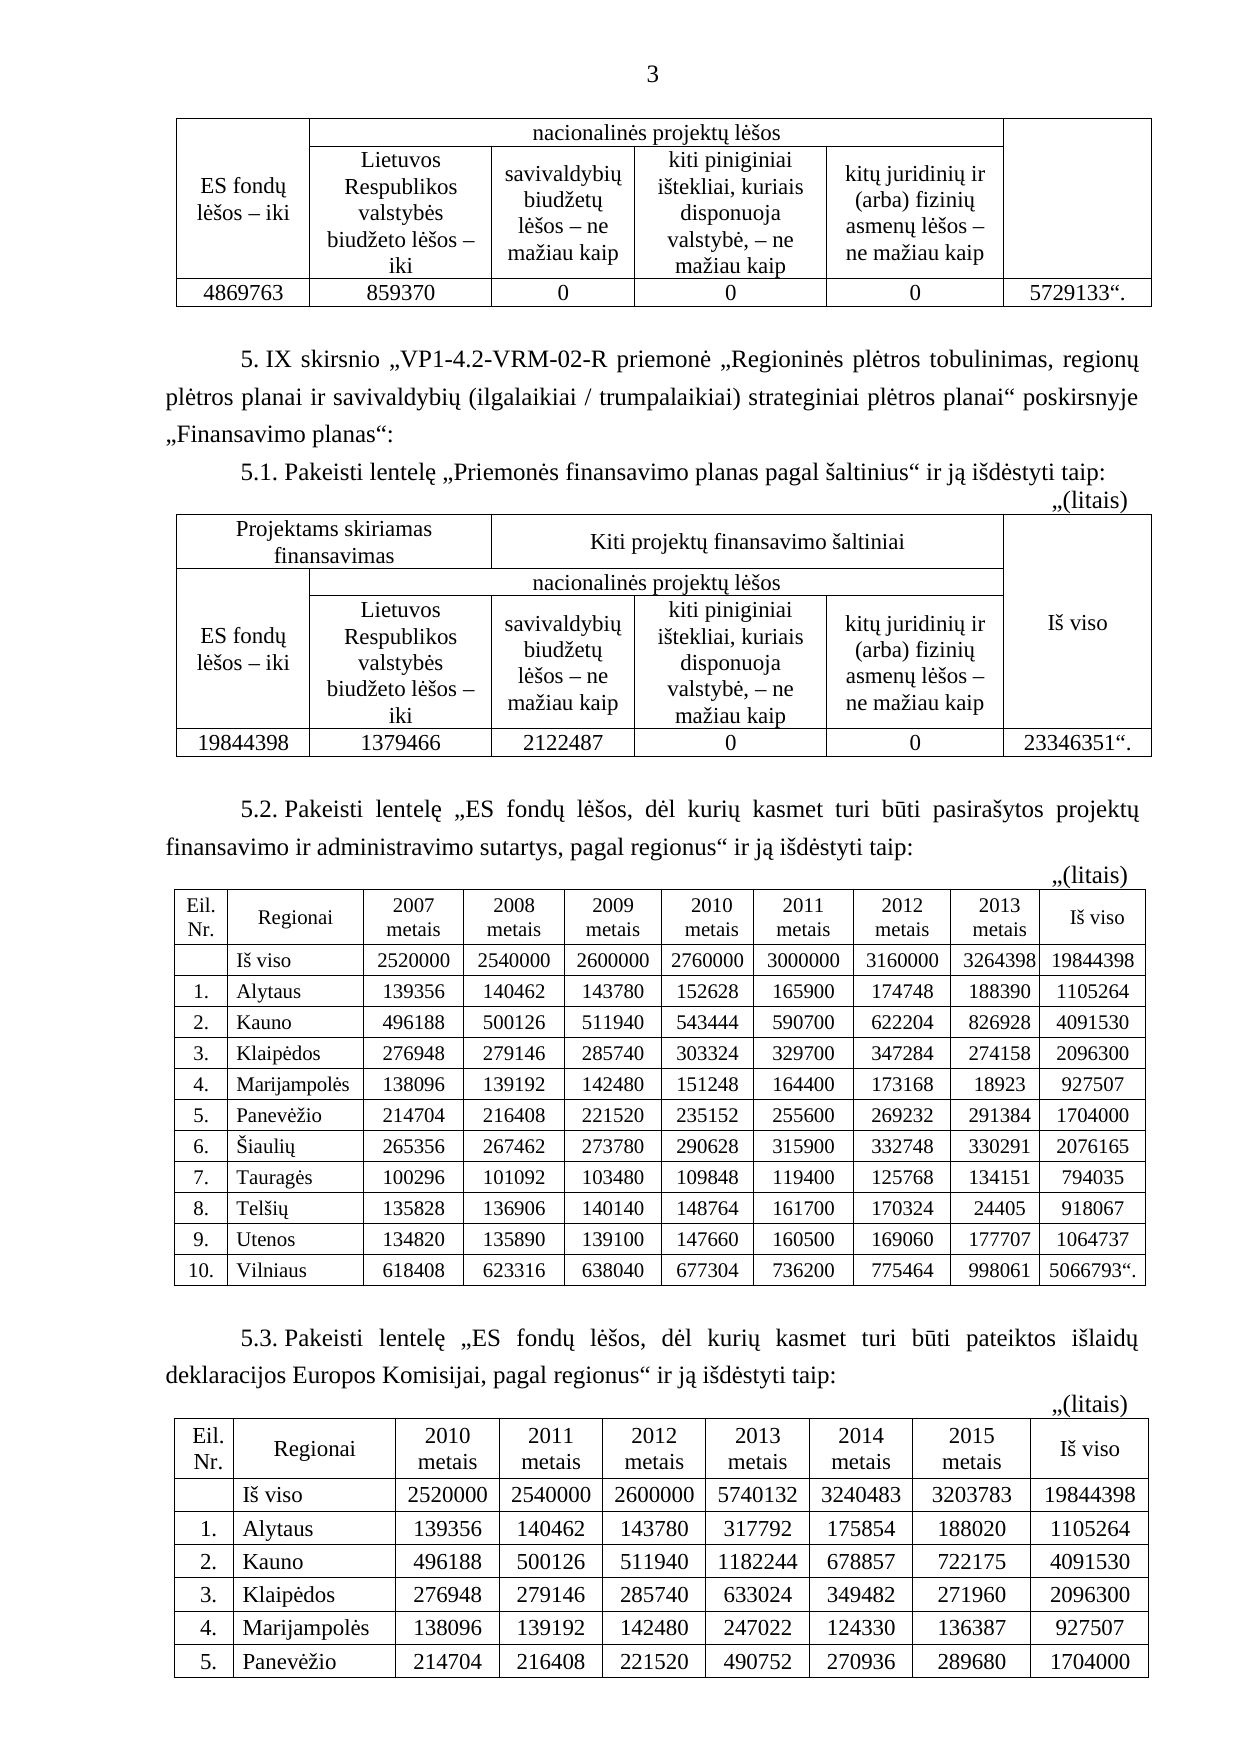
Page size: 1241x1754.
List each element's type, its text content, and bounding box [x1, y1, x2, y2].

table_cell 267462 [464, 1131, 564, 1161]
table_cell 271960 [913, 1578, 1030, 1611]
table_cell 148764 [662, 1193, 753, 1223]
table_header Iš viso [1031, 1419, 1148, 1478]
table_cell 142480 [565, 1069, 661, 1099]
table_cell 269232 [854, 1100, 950, 1130]
table_cell Alytaus [228, 976, 363, 1006]
table_header 2012 metais [603, 1419, 705, 1478]
table_cell 2122487 [492, 729, 634, 756]
table_cell 0 [492, 279, 634, 306]
table_header 2010 metais [396, 1419, 499, 1478]
table_cell 2540000 [500, 1479, 602, 1511]
table_cell 285740 [565, 1038, 661, 1068]
table_cell 276948 [396, 1578, 499, 1611]
table_cell 1182244 [706, 1545, 809, 1577]
text 5.1. Pakeisti lentelę „Priemonės finansavimo planas pagal šaltinius“ ir ją išdėstyti taip: [165, 448, 1140, 486]
table_cell 247022 [706, 1612, 809, 1644]
table_cell 10. [175, 1255, 227, 1284]
table_cell 19844398 [1031, 1479, 1148, 1511]
table_cell 927507 [1040, 1069, 1145, 1099]
table_cell 285740 [603, 1578, 705, 1611]
table_cell 500126 [500, 1545, 602, 1577]
table_cell 1379466 [310, 729, 491, 756]
table_header Eil. Nr. [175, 890, 227, 944]
table_header Projektams skiriamas finansavimas [177, 515, 491, 568]
table_cell Kauno [228, 1007, 363, 1037]
table_header Eil. Nr. [175, 1419, 233, 1478]
table_header 2008 metais [464, 890, 564, 944]
table_cell 5. [175, 1645, 233, 1677]
table_cell 998061 [951, 1255, 1039, 1284]
table_cell 119400 [754, 1162, 853, 1192]
table_header 2011 metais [500, 1419, 602, 1478]
text 5.2. Pakeisti lentelę „ES fondų lėšos, dėl kurių kasmet turi būti pasirašytos projektų finansavimo ir administravimo sutartys, pagal regionus“ ir ją išdėstyti taip: [165, 785, 1140, 860]
table_cell 273780 [565, 1131, 661, 1161]
table_cell 490752 [706, 1645, 809, 1677]
table_cell 4091530 [1040, 1007, 1145, 1037]
table_cell 274158 [951, 1038, 1039, 1068]
table_cell 5740132 [706, 1479, 809, 1511]
table_header 2009 metais [565, 890, 661, 944]
table_cell 136387 [913, 1612, 1030, 1644]
table_cell 101092 [464, 1162, 564, 1192]
table_cell 859370 [310, 279, 491, 306]
table_cell 329700 [754, 1038, 853, 1068]
table_cell 3. [175, 1038, 227, 1068]
table_cell 135828 [364, 1193, 463, 1223]
table_cell 794035 [1040, 1162, 1145, 1192]
table_header 2014 metais [810, 1419, 912, 1478]
text „(litais) [165, 1389, 1140, 1418]
table_cell nacionalinės projektų lėšos [310, 119, 1003, 146]
table_cell 152628 [662, 976, 753, 1006]
table_cell 136906 [464, 1193, 564, 1223]
table_cell 4869763 [177, 279, 309, 306]
table_cell 214704 [396, 1645, 499, 1677]
table_cell 290628 [662, 1131, 753, 1161]
table_cell 151248 [662, 1069, 753, 1099]
table_cell 164400 [754, 1069, 853, 1099]
table_cell 317792 [706, 1512, 809, 1544]
table_cell Lietuvos Respublikos valstybės biudžeto lėšos – iki [310, 147, 491, 278]
table_cell 7. [175, 1162, 227, 1192]
table_cell 134151 [951, 1162, 1039, 1192]
table_cell Panevėžio [234, 1645, 395, 1677]
table_cell 19844398 [1040, 945, 1145, 975]
table_cell 315900 [754, 1131, 853, 1161]
table_cell 303324 [662, 1038, 753, 1068]
table_cell 18923 [951, 1069, 1039, 1099]
table_cell 188020 [913, 1512, 1030, 1544]
table_cell 3264398 [951, 945, 1039, 975]
table_cell 124330 [810, 1612, 912, 1644]
table_cell 103480 [565, 1162, 661, 1192]
table_cell nacionalinės projektų lėšos [310, 569, 1003, 595]
table_cell 496188 [364, 1007, 463, 1037]
table_cell Klaipėdos [228, 1038, 363, 1068]
table_cell 142480 [603, 1612, 705, 1644]
table_header Iš viso [1004, 515, 1151, 728]
table_cell 1. [175, 976, 227, 1006]
table_cell Šiaulių [228, 1131, 363, 1161]
table_header 2010 metais [662, 890, 753, 944]
table_cell 2. [175, 1007, 227, 1037]
table_cell 23346351“. [1004, 729, 1151, 756]
table_cell 918067 [1040, 1193, 1145, 1223]
table_cell 174748 [854, 976, 950, 1006]
table_cell Vilniaus [228, 1255, 363, 1284]
table_cell 2600000 [565, 945, 661, 975]
table_cell 138096 [364, 1069, 463, 1099]
table_cell kiti piniginiai ištekliai, kuriais disponuoja valstybė, – ne mažiau kaip [635, 147, 826, 278]
table_cell 927507 [1031, 1612, 1148, 1644]
table_cell 500126 [464, 1007, 564, 1037]
table_cell 2520000 [396, 1479, 499, 1511]
table_cell 276948 [364, 1038, 463, 1068]
table_cell 216408 [464, 1100, 564, 1130]
table_cell 6. [175, 1131, 227, 1161]
table_cell 8. [175, 1193, 227, 1223]
table_cell 330291 [951, 1131, 1039, 1161]
table_cell Telšių [228, 1193, 363, 1223]
table_cell 332748 [854, 1131, 950, 1161]
table_cell ES fondų lėšos – iki [177, 119, 309, 278]
table_cell 265356 [364, 1131, 463, 1161]
table_cell 140462 [500, 1512, 602, 1544]
table_cell 3000000 [754, 945, 853, 975]
table_cell 161700 [754, 1193, 853, 1223]
table_cell 3203783 [913, 1479, 1030, 1511]
table_cell 140140 [565, 1193, 661, 1223]
table_cell 3240483 [810, 1479, 912, 1511]
table_cell 775464 [854, 1255, 950, 1284]
table_cell 678857 [810, 1545, 912, 1577]
table_header [1004, 119, 1151, 278]
table_cell kiti piniginiai ištekliai, kuriais disponuoja valstybė, – ne mažiau kaip [635, 596, 826, 728]
table_cell savivaldybių biudžetų lėšos – ne mažiau kaip [492, 596, 634, 728]
table_cell 349482 [810, 1578, 912, 1611]
table_cell 590700 [754, 1007, 853, 1037]
table_cell 139192 [464, 1069, 564, 1099]
table_header Kiti projektų finansavimo šaltiniai [492, 515, 1003, 568]
table_cell 177707 [951, 1224, 1039, 1253]
table_cell 147660 [662, 1224, 753, 1253]
table_cell 2076165 [1040, 1131, 1145, 1161]
table_cell 4. [175, 1612, 233, 1644]
table_cell 170324 [854, 1193, 950, 1223]
table_cell 1105264 [1031, 1512, 1148, 1544]
table_cell 4. [175, 1069, 227, 1099]
table_cell 736200 [754, 1255, 853, 1284]
table_header Regionai [234, 1419, 395, 1478]
table_cell 289680 [913, 1645, 1030, 1677]
table_cell 139100 [565, 1224, 661, 1253]
table_cell 543444 [662, 1007, 753, 1037]
table_cell 5066793“. [1040, 1255, 1145, 1284]
table_cell 291384 [951, 1100, 1039, 1130]
table_cell 175854 [810, 1512, 912, 1544]
table_cell 216408 [500, 1645, 602, 1677]
table_header 2011 metais [754, 890, 853, 944]
table_cell 138096 [396, 1612, 499, 1644]
table_header 2015 metais [913, 1419, 1030, 1478]
table_cell Utenos [228, 1224, 363, 1253]
table_cell kitų juridinių ir (arba) fizinių asmenų lėšos – ne mažiau kaip [827, 596, 1003, 728]
table_cell 221520 [603, 1645, 705, 1677]
table_cell 139192 [500, 1612, 602, 1644]
table_cell 623316 [464, 1255, 564, 1284]
table_cell 2. [175, 1545, 233, 1577]
table_header 2007 metais [364, 890, 463, 944]
table_cell Tauragės [228, 1162, 363, 1192]
table_cell 1105264 [1040, 976, 1145, 1006]
table_cell 169060 [854, 1224, 950, 1253]
table_cell Klaipėdos [234, 1578, 395, 1611]
table_cell 221520 [565, 1100, 661, 1130]
table_cell 143780 [565, 976, 661, 1006]
table_cell 24405 [951, 1193, 1039, 1223]
table_cell 235152 [662, 1100, 753, 1130]
table_cell [175, 945, 227, 975]
table_cell 722175 [913, 1545, 1030, 1577]
table_cell 279146 [500, 1578, 602, 1611]
table_cell 135890 [464, 1224, 564, 1253]
table_cell 511940 [603, 1545, 705, 1577]
table_cell 4091530 [1031, 1545, 1148, 1577]
table_cell 160500 [754, 1224, 853, 1253]
table_cell 109848 [662, 1162, 753, 1192]
table_cell 638040 [565, 1255, 661, 1284]
table_cell 5. [175, 1100, 227, 1130]
table_header Iš viso [1040, 890, 1145, 944]
table_cell Marijampolės [228, 1069, 363, 1099]
table_cell 1. [175, 1512, 233, 1544]
table_cell 347284 [854, 1038, 950, 1068]
text 5. IX skirsnio „VP1-4.2-VRM-02-R priemonė „Regioninės plėtros tobulinimas, regionų plėtros planai ir savivaldybių (ilgalaikiai / trumpalaikiai) strateginiai plėtros planai“ poskirsnyje „Finansavimo planas“: [165, 336, 1140, 448]
table_cell ES fondų lėšos – iki [177, 569, 309, 728]
table_cell 3160000 [854, 945, 950, 975]
table_cell 2600000 [603, 1479, 705, 1511]
table_cell 19844398 [177, 729, 309, 756]
table_cell Iš viso [228, 945, 363, 975]
table_cell 188390 [951, 976, 1039, 1006]
table_cell Iš viso [234, 1479, 395, 1511]
table_cell 214704 [364, 1100, 463, 1130]
table_cell 140462 [464, 976, 564, 1006]
table_cell 100296 [364, 1162, 463, 1192]
table_header 2012 metais [854, 890, 950, 944]
table_cell 2096300 [1031, 1578, 1148, 1611]
table_cell Alytaus [234, 1512, 395, 1544]
table_cell kitų juridinių ir (arba) fizinių asmenų lėšos – ne mažiau kaip [827, 147, 1003, 278]
table_cell 0 [635, 729, 826, 756]
text „(litais) [165, 860, 1140, 889]
table_cell 279146 [464, 1038, 564, 1068]
table_cell 633024 [706, 1578, 809, 1611]
table_cell 9. [175, 1224, 227, 1253]
table_cell 2520000 [364, 945, 463, 975]
table_cell 165900 [754, 976, 853, 1006]
table_header Regionai [228, 890, 363, 944]
table_cell 511940 [565, 1007, 661, 1037]
table_cell Lietuvos Respublikos valstybės biudžeto lėšos – iki [310, 596, 491, 728]
table_cell [175, 1479, 233, 1511]
table_cell Panevėžio [228, 1100, 363, 1130]
table_cell 677304 [662, 1255, 753, 1284]
table_cell 2540000 [464, 945, 564, 975]
table_cell 143780 [603, 1512, 705, 1544]
table_cell 622204 [854, 1007, 950, 1037]
table_cell 134820 [364, 1224, 463, 1253]
table_cell 125768 [854, 1162, 950, 1192]
table_cell 173168 [854, 1069, 950, 1099]
table_cell 139356 [364, 976, 463, 1006]
table_cell 0 [635, 279, 826, 306]
table_cell Marijampolės [234, 1612, 395, 1644]
table_cell Kauno [234, 1545, 395, 1577]
table_cell 5729133“. [1004, 279, 1151, 306]
table_cell 496188 [396, 1545, 499, 1577]
table_cell 0 [827, 729, 1003, 756]
table_cell 2760000 [662, 945, 753, 975]
table_cell 618408 [364, 1255, 463, 1284]
table_cell 270936 [810, 1645, 912, 1677]
table_cell 139356 [396, 1512, 499, 1544]
table_cell 2096300 [1040, 1038, 1145, 1068]
table_cell 826928 [951, 1007, 1039, 1037]
table_cell 255600 [754, 1100, 853, 1130]
text „(litais) [165, 486, 1140, 514]
table_header 2013 metais [706, 1419, 809, 1478]
table_cell 1704000 [1031, 1645, 1148, 1677]
table_cell 0 [827, 279, 1003, 306]
table_header 2013 metais [951, 890, 1039, 944]
text 5.3. Pakeisti lentelę „ES fondų lėšos, dėl kurių kasmet turi būti pateiktos išlaidų deklaracijos Europos Komisijai, pagal regionus“ ir ją išdėstyti taip: [165, 1314, 1140, 1389]
table_cell 1064737 [1040, 1224, 1145, 1253]
table_cell savivaldybių biudžetų lėšos – ne mažiau kaip [492, 147, 634, 278]
table_cell 1704000 [1040, 1100, 1145, 1130]
table_cell 3. [175, 1578, 233, 1611]
